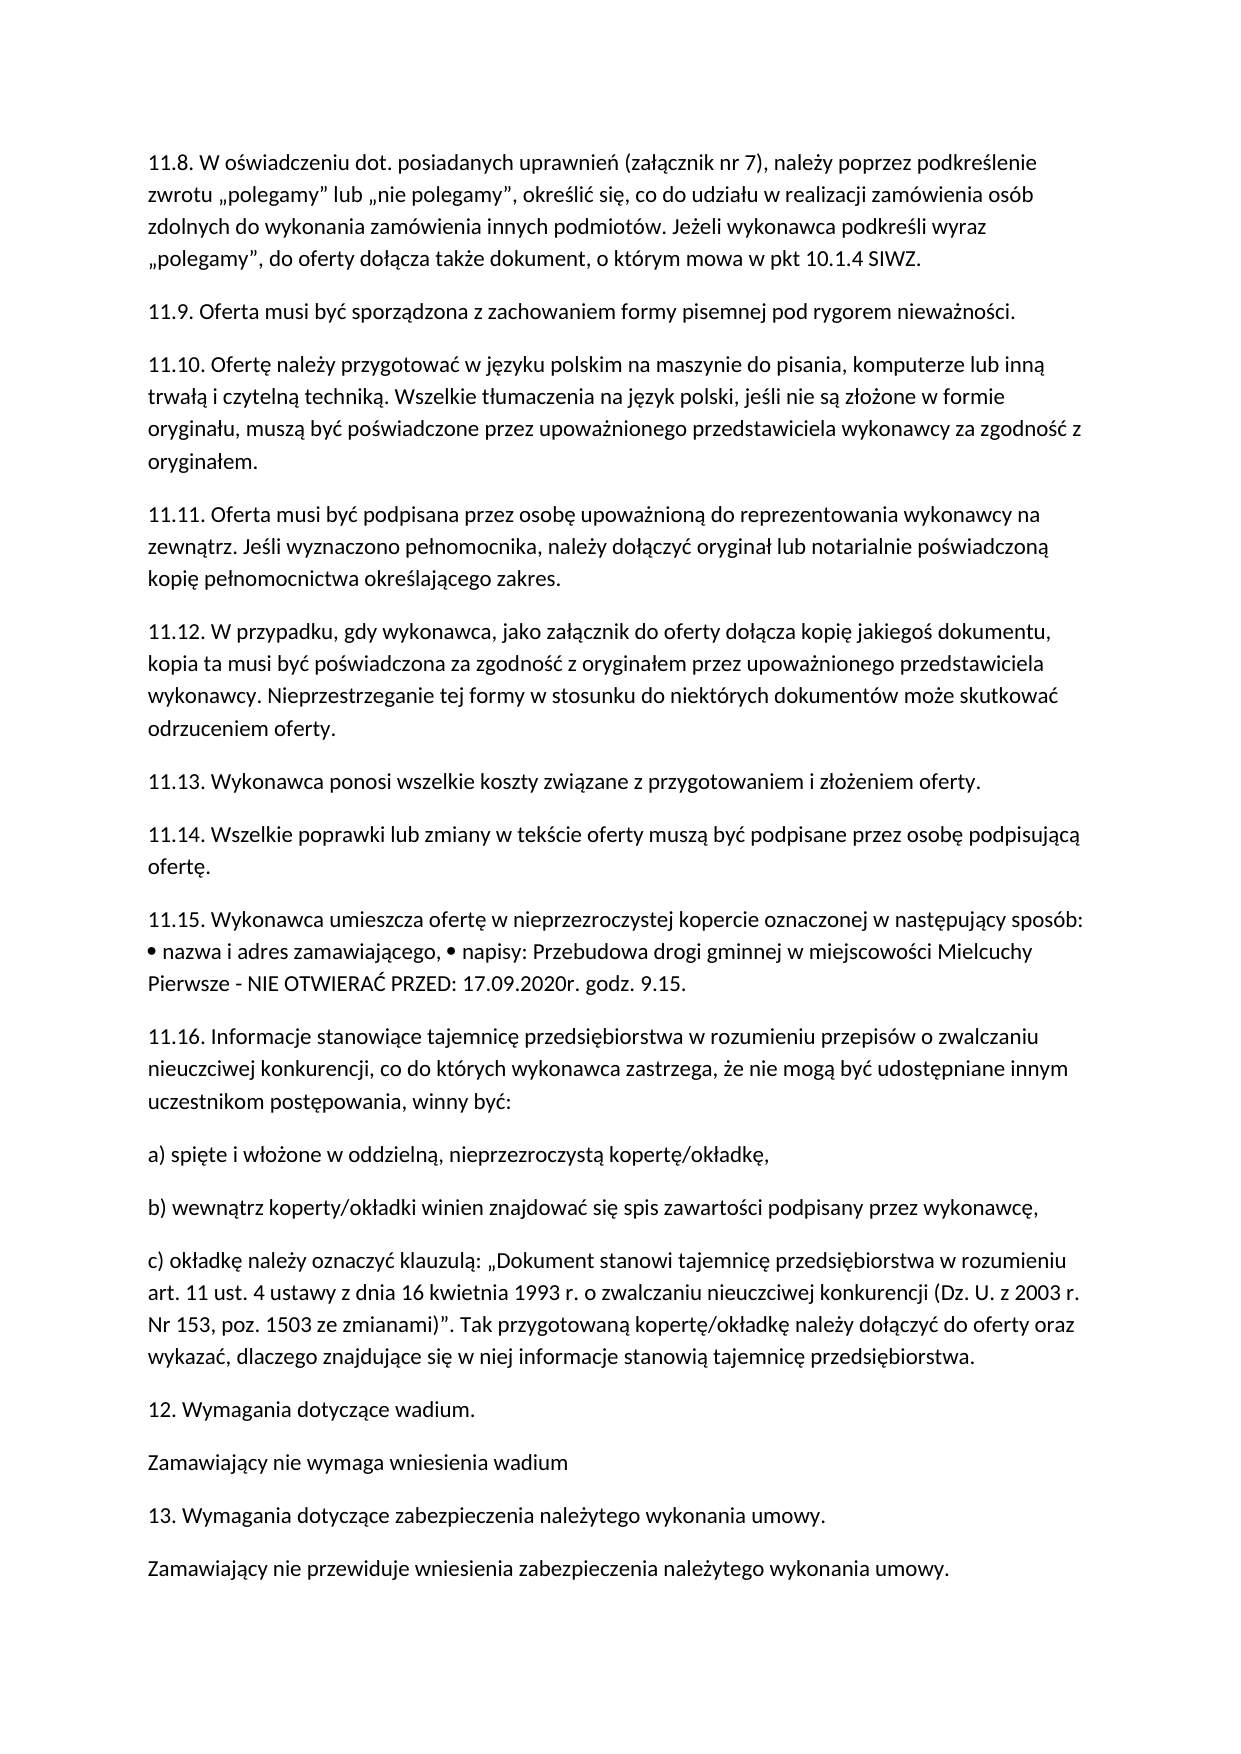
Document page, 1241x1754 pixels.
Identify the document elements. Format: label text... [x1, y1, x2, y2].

text 11.12. W przypadku, gdy wykonawca, jako załącznik do oferty dołącza kopię jakiegoś dokumentu, kopia ta musi być poświadczona za zgodność z oryginałem przez upoważnionego przedstawiciela wykonawcy. Nieprzestrzeganie tej formy w stosunku do niektórych dokumentów może skutkować odrzuceniem oferty. [148, 617, 1093, 742]
text 11.16. Informacje stanowiące tajemnicę przedsiębiorstwa w rozumieniu przepisów o zwalczaniu nieuczciwej konkurencji, co do których wykonawca zastrzega, że nie mogą być udostępniane innym uczestnikom postępowania, winny być: [148, 1022, 1093, 1115]
text 11.8. W oświadczeniu dot. posiadanych uprawnień (załącznik nr 7), należy poprzez podkreślenie zwrotu „polegamy” lub „nie polegamy”, określić się, co do udziału w realizacji zamówienia osób zdolnych do wykonania zamówienia innych podmiotów. Jeżeli wykonawca podkreśli wyraz „polegamy”, do oferty dołącza także dokument, o którym mowa w pkt 10.1.4 SIWZ. [148, 148, 1093, 272]
text 11.11. Oferta musi być podpisana przez osobę upoważnioną do reprezentowania wykonawcy na zewnątrz. Jeśli wyznaczono pełnomocnika, należy dołączyć oryginał lub notarialnie poświadczoną kopię pełnomocnictwa określającego zakres. [148, 500, 1093, 592]
text c) okładkę należy oznaczyć klauzulą: „Dokument stanowi tajemnicę przedsiębiorstwa w rozumieniu art. 11 ust. 4 ustawy z dnia 16 kwietnia 1993 r. o zwalczaniu nieuczciwej konkurencji (Dz. U. z 2003 r. Nr 153, poz. 1503 ze zmianami)”. Tak przygotowaną kopertę/okładkę należy dołączyć do oferty oraz wykazać, dlaczego znajdujące się w niej informacje stanowią tajemnicę przedsiębiorstwa. [148, 1246, 1093, 1370]
text a) spięte i włożone w oddzielną, nieprzezroczystą kopertę/okładkę, [148, 1140, 1093, 1168]
text 11.14. Wszelkie poprawki lub zmiany w tekście oferty muszą być podpisane przez osobę podpisującą ofertę. [148, 820, 1093, 880]
text 11.15. Wykonawca umieszcza ofertę w nieprzezroczystej kopercie oznaczonej w następujący sposób:  nazwa i adres zamawiającego,  napisy: Przebudowa drogi gminnej w miejscowości Mielcuchy Pierwsze - NIE OTWIERAĆ PRZED: 17.09.2020r. godz. 9.15. [148, 905, 1093, 997]
text Zamawiający nie przewiduje wniesienia zabezpieczenia należytego wykonania umowy. [148, 1554, 1093, 1582]
text b) wewnątrz koperty/okładki winien znajdować się spis zawartości podpisany przez wykonawcę, [148, 1193, 1093, 1221]
text Zamawiający nie wymaga wniesienia wadium [148, 1448, 1093, 1476]
text 11.10. Ofertę należy przygotować w języku polskim na maszynie do pisania, komputerze lub inną trwałą i czytelną techniką. Wszelkie tłumaczenia na język polski, jeśli nie są złożone w formie oryginału, muszą być poświadczone przez upoważnionego przedstawiciela wykonawcy za zgodność z oryginałem. [148, 350, 1093, 475]
text 11.9. Oferta musi być sporządzona z zachowaniem formy pisemnej pod rygorem nieważności. [148, 297, 1093, 325]
text 11.13. Wykonawca ponosi wszelkie koszty związane z przygotowaniem i złożeniem oferty. [148, 767, 1093, 795]
text 13. Wymagania dotyczące zabezpieczenia należytego wykonania umowy. [148, 1501, 1093, 1529]
text 12. Wymagania dotyczące wadium. [148, 1395, 1093, 1423]
